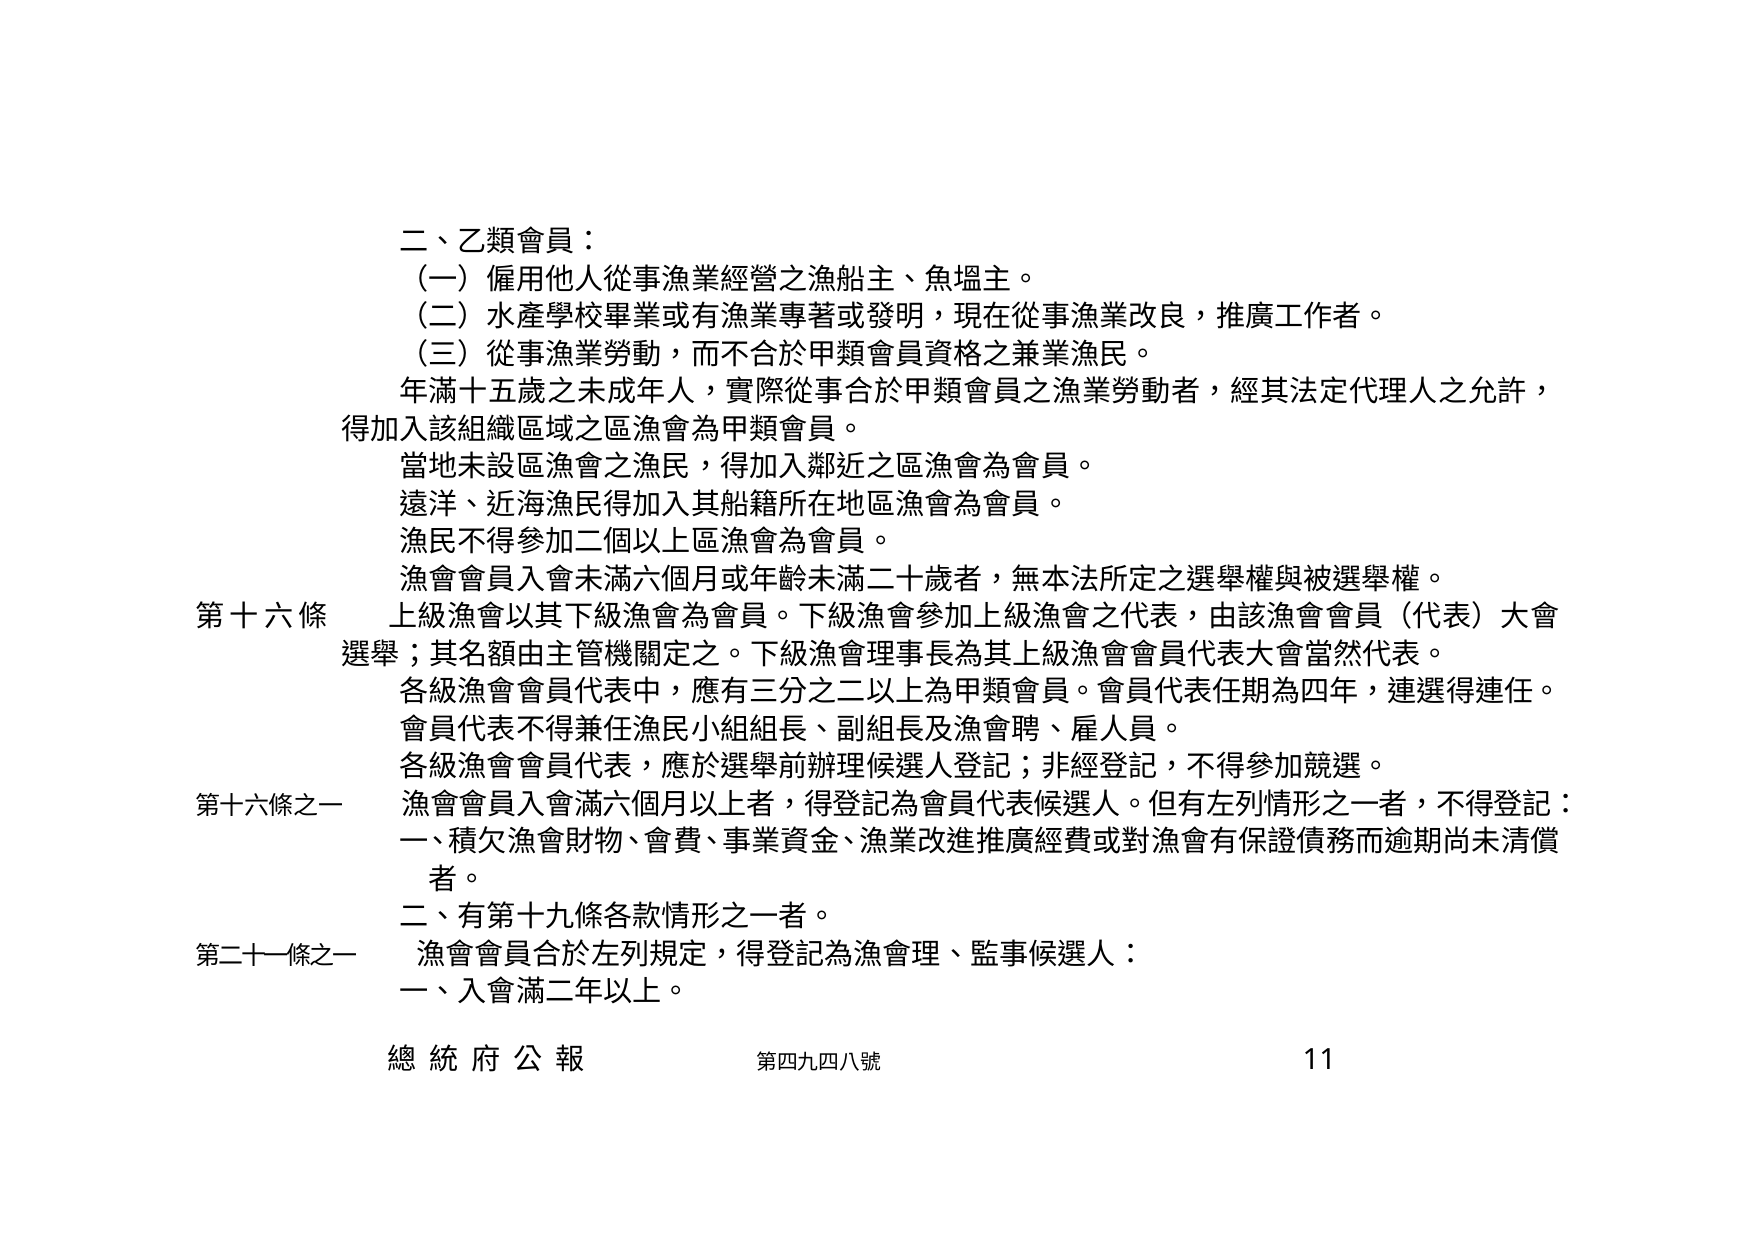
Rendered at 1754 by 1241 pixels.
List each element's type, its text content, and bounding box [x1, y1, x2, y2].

text 遠洋、近海漁民得加入其船籍所在地區漁會為會員。 [341, 484, 1559, 522]
text 第十六條之一 漁會會員入會滿六個月以上者，得登記為會員代表候選人。但有左列情形之一者，不得登記： [195, 784, 1559, 822]
text 年滿十五歲之未成年人，實際從事合於甲類會員之漁業勞動者，經其法定代理人之允許，得加入該組織區域之區漁會為甲類會員。 [341, 372, 1559, 447]
text 第十六條 上級漁會以其下級漁會為會員。下級漁會參加上級漁會之代表，由該漁會會員（代表）大會選舉；其名額由主管機關定之。下級漁會理事長為其上級漁會會員代表大會當然代表。 [195, 597, 1559, 672]
text 第二十一條之一 漁會會員合於左列規定，得登記為漁會理、監事候選人： [195, 934, 1559, 972]
text （二）水產學校畢業或有漁業專著或發明，現在從事漁業改良，推廣工作者。 [399, 297, 1559, 334]
text 會員代表不得兼任漁民小組組長、副組長及漁會聘、雇人員。 [341, 709, 1559, 747]
text 一、積欠漁會財物、會費、事業資金、漁業改進推廣經費或對漁會有保證債務而逾期尚未清償者。 [399, 822, 1559, 897]
text 各級漁會會員代表，應於選舉前辦理候選人登記；非經登記，不得參加競選。 [341, 747, 1559, 784]
text 二、有第十九條各款情形之一者。 [399, 897, 1559, 934]
text 各級漁會會員代表中，應有三分之二以上為甲類會員。會員代表任期為四年，連選得連任。 [341, 672, 1559, 709]
text 二、乙類會員： [399, 222, 1559, 259]
text 漁會會員入會未滿六個月或年齡未滿二十歲者，無本法所定之選舉權與被選舉權。 [341, 559, 1559, 597]
text 當地未設區漁會之漁民，得加入鄰近之區漁會為會員。 [341, 447, 1559, 484]
text 漁民不得參加二個以上區漁會為會員。 [341, 522, 1559, 559]
text （三）從事漁業勞動，而不合於甲類會員資格之兼業漁民。 [399, 334, 1559, 372]
text 一、入會滿二年以上。 [399, 972, 1559, 1009]
text （一）僱用他人從事漁業經營之漁船主、魚塭主。 [399, 259, 1559, 297]
